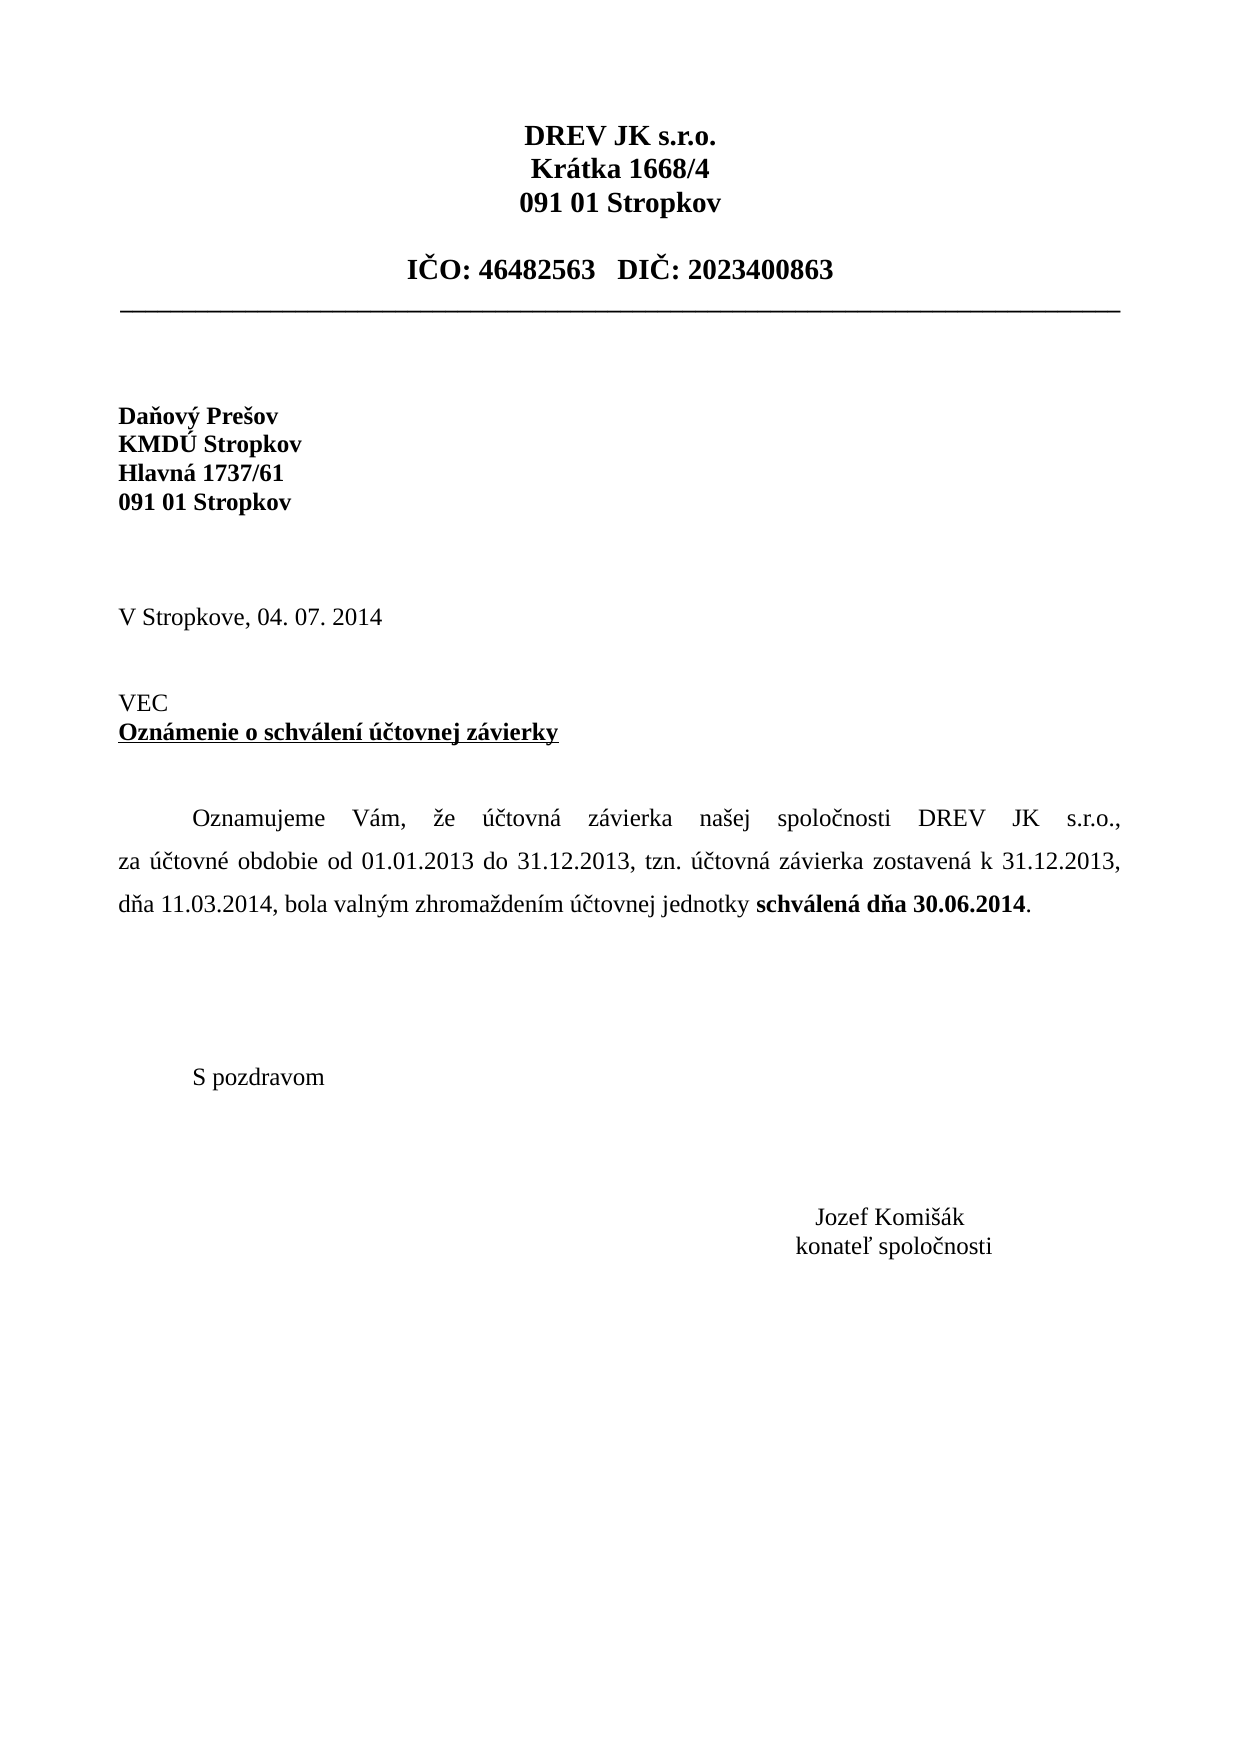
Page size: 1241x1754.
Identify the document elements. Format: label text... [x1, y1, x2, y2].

text Krátka 1668/4 [118, 152, 1122, 185]
text 091 01 Stropkov [118, 487, 1122, 516]
text DREV JK s.r.o. [118, 118, 1122, 152]
text VEC [118, 688, 1122, 717]
text Hlavná 1737/61 [118, 458, 1122, 487]
text V Stropkove, 04. 07. 2014 [118, 602, 1122, 631]
text Oznamujeme Vám, že účtovná závierka našej spoločnosti DREV JK s.r.o., za účtovné obdobie od 01.01.2013 do 31.12.2013, tzn. účtovná závierka zostavená k 31.12.2013, dňa 11.03.2014, bola valným zhromaždením účtovnej jednotky schválená dňa 30.06.2014. [118, 803, 1122, 918]
text KMDÚ Stropkov [118, 429, 1122, 458]
text Oznámenie o schválení účtovnej závierky [118, 717, 1122, 746]
text ________________________________________________________________________________ [118, 286, 1122, 314]
text 091 01 Stropkov [118, 185, 1122, 219]
text S pozdravom [118, 1062, 1122, 1091]
text konateľ spoločnosti [118, 1231, 1122, 1259]
text Jozef Komišák [118, 1202, 1122, 1231]
text IČO: 46482563 DIČ: 2023400863 [118, 252, 1122, 286]
text Daňový Prešov [118, 401, 1122, 429]
